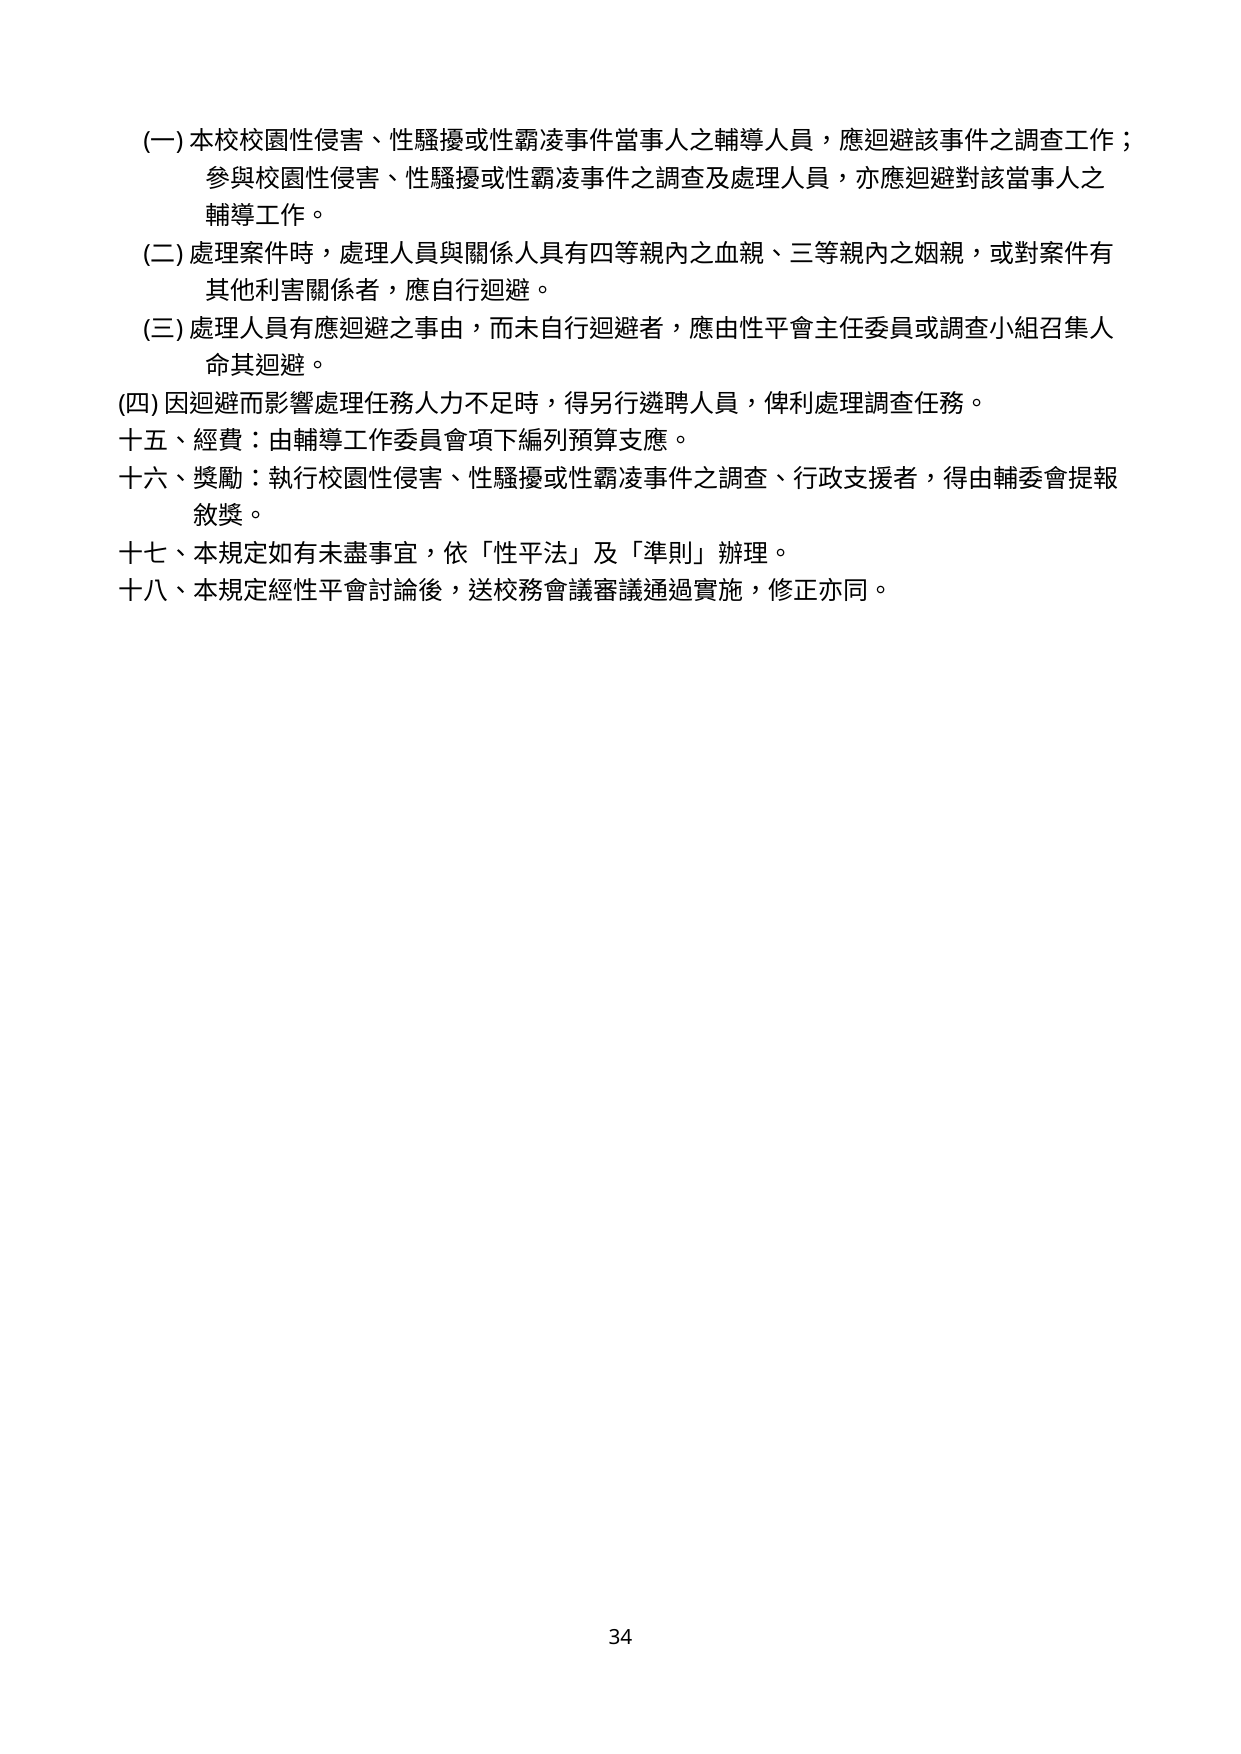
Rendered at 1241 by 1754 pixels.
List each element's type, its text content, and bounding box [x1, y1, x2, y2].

text 十七、本規定如有未盡事宜，依「性平法」及「準則」辦理。 [118, 533, 1122, 570]
text 十五、經費：由輔導工作委員會項下編列預算支應。 [118, 420, 1122, 458]
text (三) 處理人員有應迴避之事由，而未自行迴避者，應由性平會主任委員或調查小組召集人命其迴避。 [143, 308, 1122, 383]
text (四) 因迴避而影響處理任務人力不足時，得另行遴聘人員，俾利處理調查任務。 [118, 383, 1122, 420]
text 十六、獎勵：執行校園性侵害、性騷擾或性霸凌事件之調查、行政支援者，得由輔委會提報敘獎。 [118, 458, 1122, 533]
text 十八、本規定經性平會討論後，送校務會議審議通過實施，修正亦同。 [118, 570, 1122, 608]
text (二) 處理案件時，處理人員與關係人具有四等親內之血親、三等親內之姻親，或對案件有其他利害關係者，應自行迴避。 [143, 233, 1122, 308]
text (一) 本校校園性侵害、性騷擾或性霸凌事件當事人之輔導人員，應迴避該事件之調查工作；參與校園性侵害、性騷擾或性霸凌事件之調查及處理人員，亦應迴避對該當事人之輔導工作。 [143, 120, 1122, 233]
